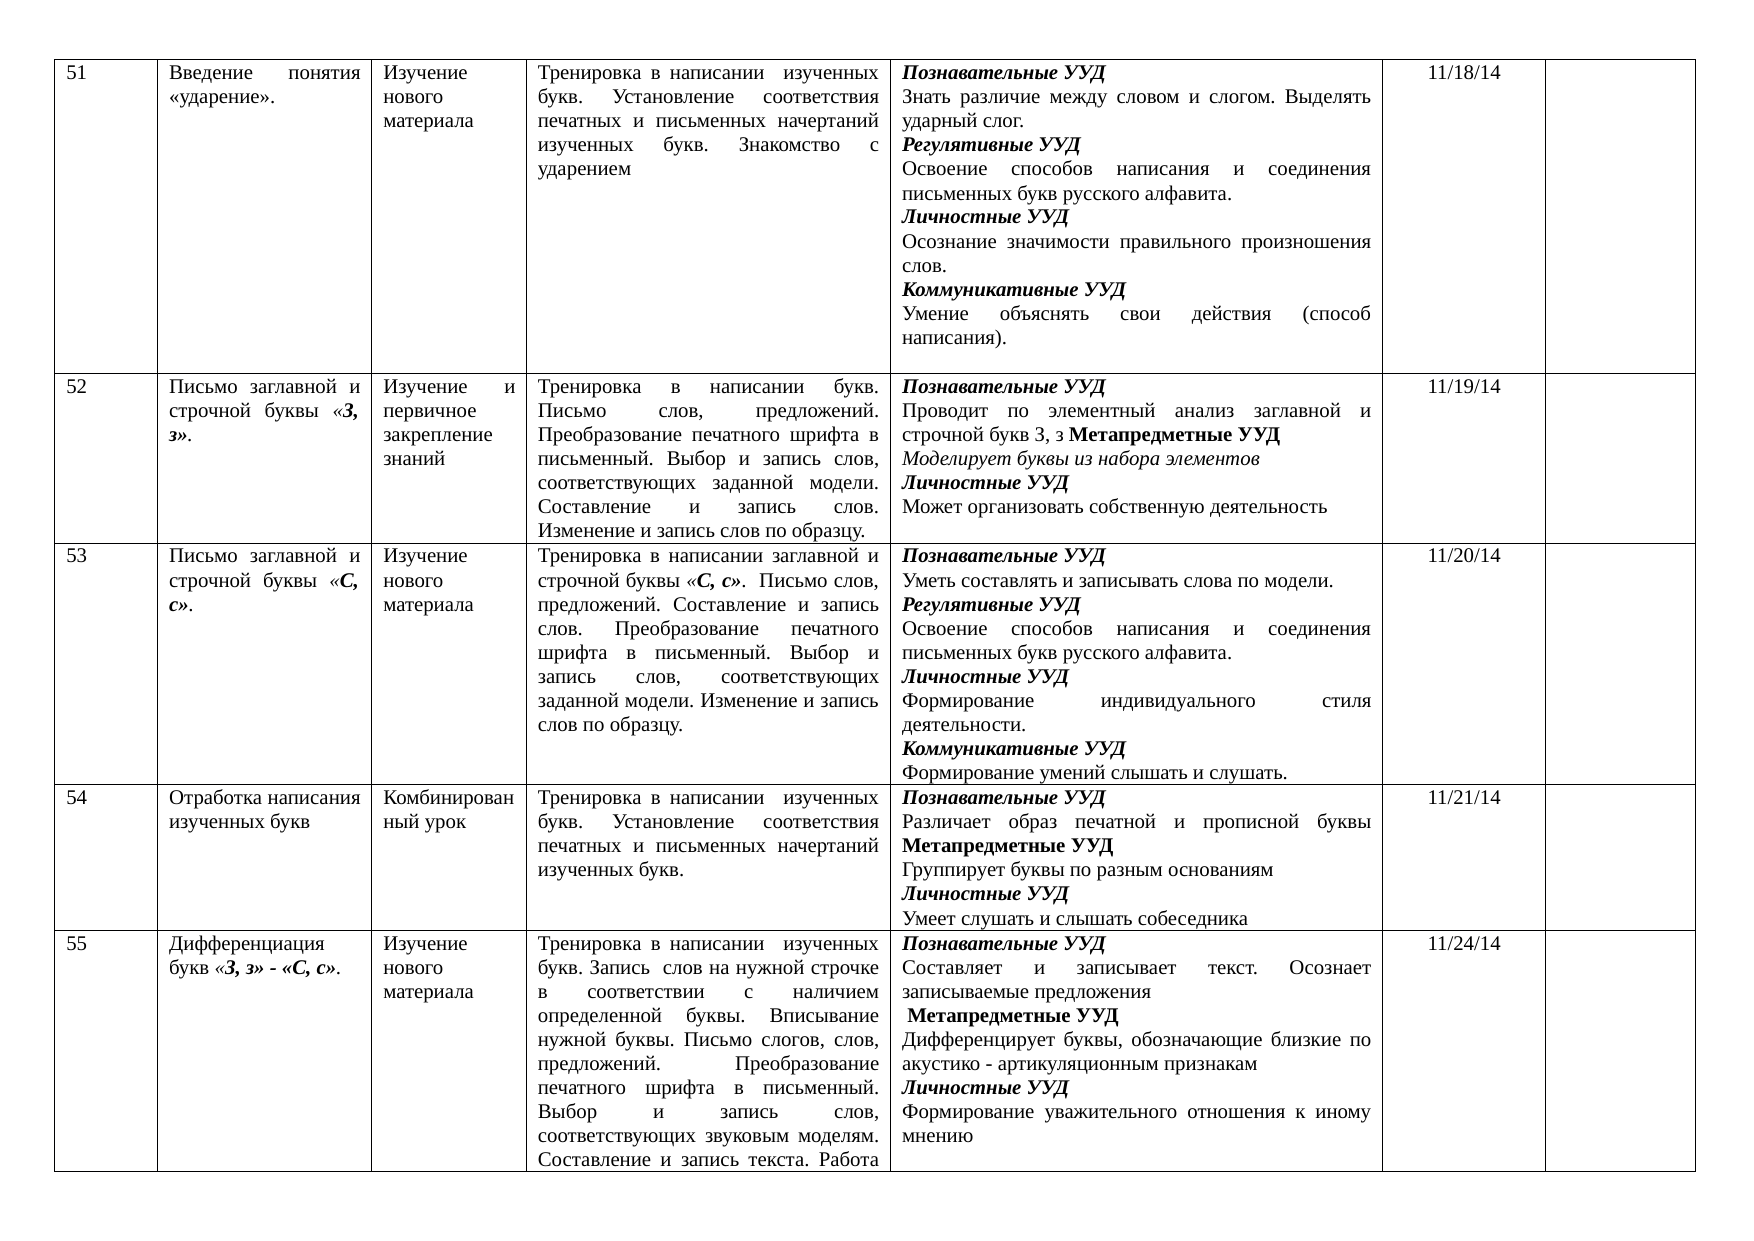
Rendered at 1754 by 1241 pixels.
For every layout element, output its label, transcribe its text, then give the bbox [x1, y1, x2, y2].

table_cell Изучение и первичное закрепление знаний [372, 374, 526, 542]
table_cell 51 [55, 60, 157, 373]
table_cell Введение понятия «ударение». [158, 60, 371, 373]
table_cell 53 [55, 544, 157, 784]
table_cell Отработка написания изученных букв [158, 785, 371, 929]
table_cell [1546, 785, 1695, 929]
table_cell Комбинированный урок [372, 785, 526, 929]
table_cell 21.11.14 [1383, 785, 1545, 929]
table_cell Дифференциация букв «З, з» - «С, с». [158, 931, 371, 1171]
table_cell 52 [55, 374, 157, 542]
table_cell Изучение нового материала [372, 544, 526, 784]
table_cell [1546, 931, 1695, 1171]
table_cell Познавательные УУД Различает образ печатной и прописной буквы Метапредметные УУД Группирует буквы по разным основаниям Личностные УУД Умеет слушать и слышать собеседника [891, 785, 1382, 929]
table_cell 54 [55, 785, 157, 929]
table_cell Тренировка в написании изученных букв. Установление соответствия печатных и письменных начертаний изученных букв. Знакомство с ударением [527, 60, 890, 373]
table_cell Изучение нового материала [372, 60, 526, 373]
table_cell Тренировка в написании изученных букв. Запись слов на нужной строчке в соответствии с наличием определенной буквы. Вписывание нужной буквы. Письмо слогов, слов, предложений. Преобразование печатного шрифта в письменный. Выбор и запись слов, соответствующих звуковым моделям. Составление и запись текста. Работа [527, 931, 890, 1171]
table_cell 18.11.14 [1383, 60, 1545, 373]
table_cell 24.11.14 [1383, 931, 1545, 1171]
table_cell 19.11.14 [1383, 374, 1545, 542]
table_cell Письмо заглавной и строчной буквы «С, с». [158, 544, 371, 784]
table_cell Познавательные УУД Знать различие между словом и слогом. Выделять ударный слог. Регулятивные УУД Освоение способов написания и соединения письменных букв русского алфавита. Личностные УУД Осознание значимости правильного произношения слов. Коммуникативные УУД Умение объяснять свои действия (способ написания). [891, 60, 1382, 373]
table_cell Познавательные УУД Составляет и записывает текст. Осознает записываемые предложения Метапредметные УУД Дифференцирует буквы, обозначающие близкие по акустико - артикуляционным признакам Личностные УУД Формирование уважительного отношения к иному мнению [891, 931, 1382, 1171]
table_cell 20.11.14 [1383, 544, 1545, 784]
table_cell Познавательные УУД Проводит по элементный анализ заглавной и строчной букв З, з Метапредметные УУД Моделирует буквы из набора элементов Личностные УУД Может организовать собственную деятельность [891, 374, 1382, 542]
table_cell Тренировка в написании заглавной и строчной буквы «С, с». Письмо слов, предложений. Составление и запись слов. Преобразование печатного шрифта в письменный. Выбор и запись слов, соответствующих заданной модели. Изменение и запись слов по образцу. [527, 544, 890, 784]
table_cell 55 [55, 931, 157, 1171]
table_cell Тренировка в написании изученных букв. Установление соответствия печатных и письменных начертаний изученных букв. [527, 785, 890, 929]
table_cell [1546, 60, 1695, 373]
table_cell Познавательные УУД Уметь составлять и записывать слова по модели. Регулятивные УУД Освоение способов написания и соединения письменных букв русского алфавита. Личностные УУД Формирование индивидуального стиля деятельности. Коммуникативные УУД Формирование умений слышать и слушать. [891, 544, 1382, 784]
table_cell [1546, 544, 1695, 784]
table_cell Письмо заглавной и строчной буквы «З, з». [158, 374, 371, 542]
table_cell Изучение нового материала [372, 931, 526, 1171]
table_cell [1546, 374, 1695, 542]
table_cell Тренировка в написании букв. Письмо слов, предложений. Преобразование печатного шрифта в письменный. Выбор и запись слов, соответствующих заданной модели. Составление и запись слов. Изменение и запись слов по образцу. [527, 374, 890, 542]
